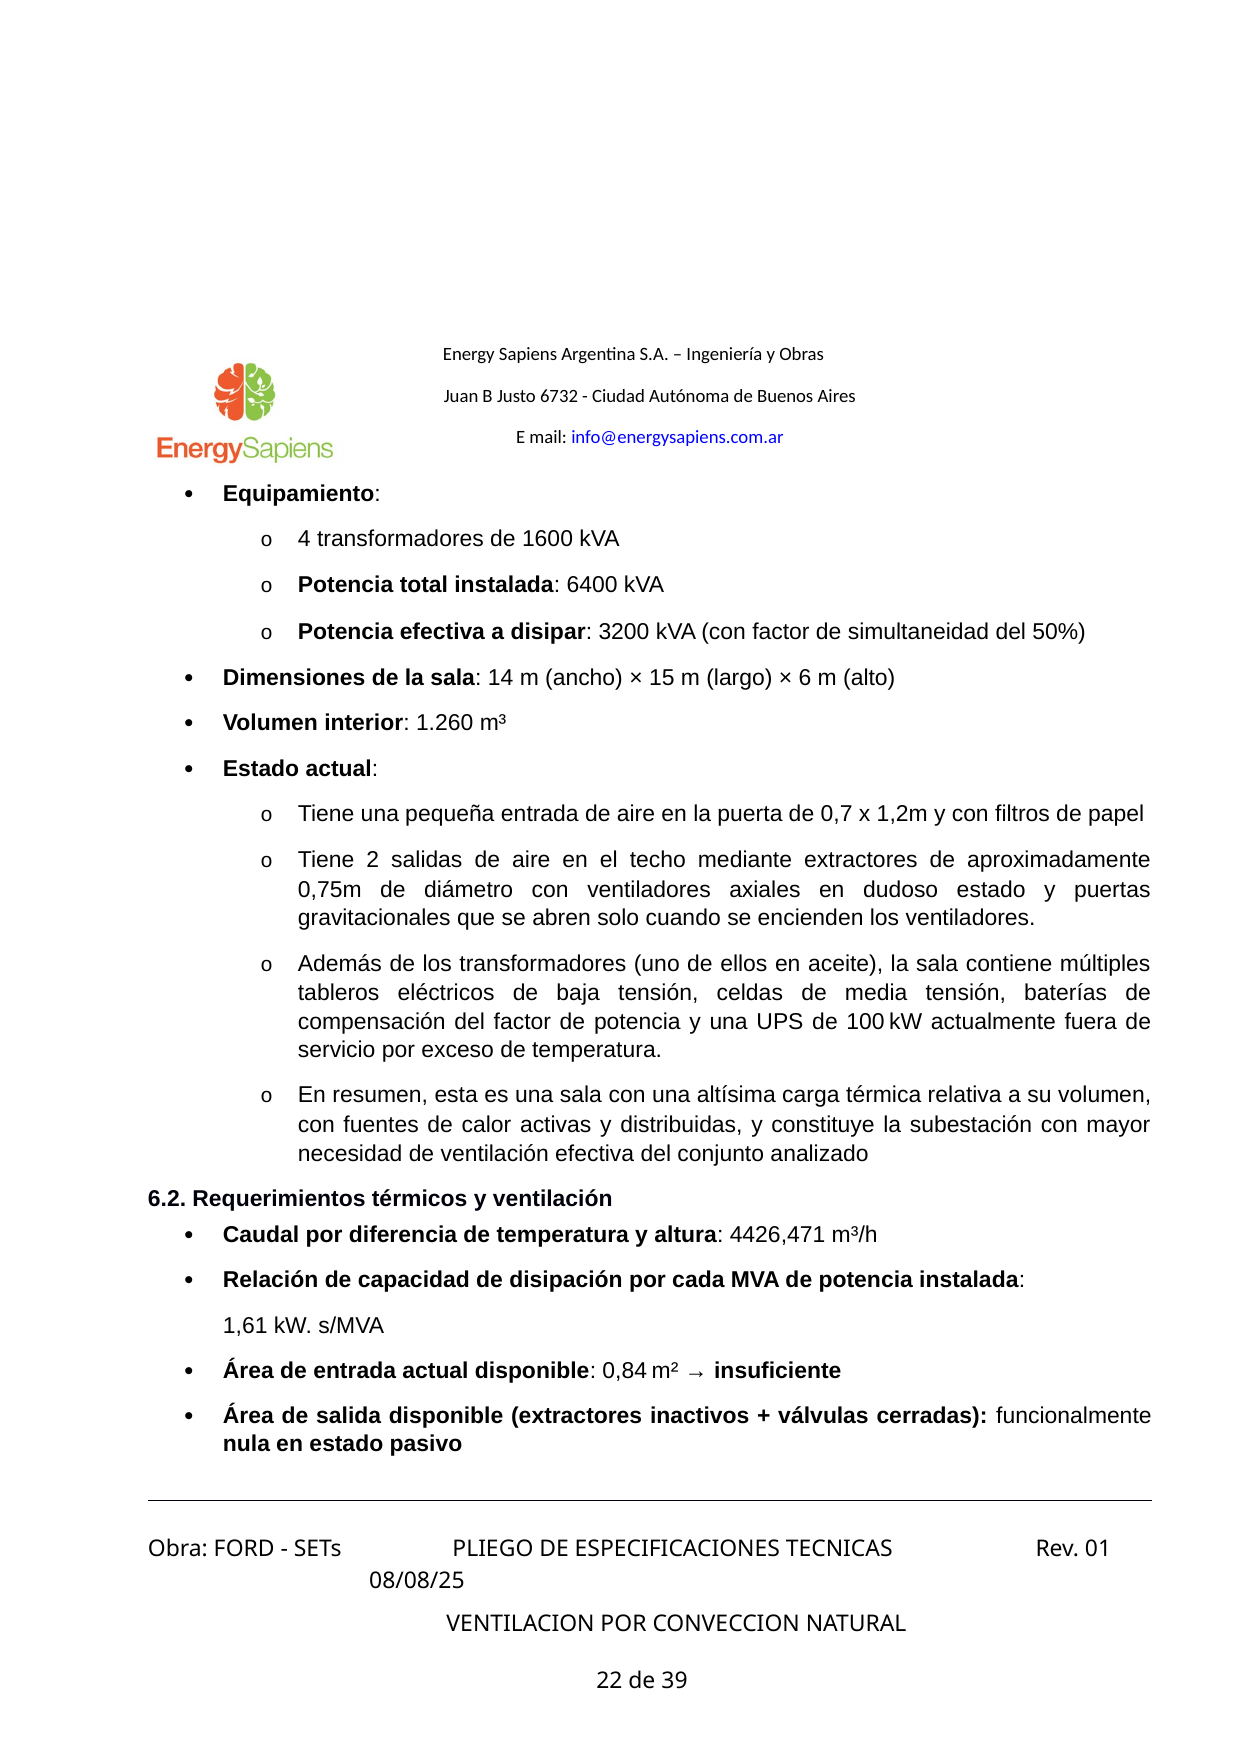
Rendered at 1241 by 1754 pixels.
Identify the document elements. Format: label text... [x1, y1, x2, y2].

list 4 transformadores de 1600 kVA [260, 524, 1152, 552]
list Área de salida disponible (extractores inactivos + válvulas cerradas): funcionalmente nula en estado pasivo [185, 1402, 1152, 1457]
list Caudal por diferencia de temperatura y altura: 4426,471 m³/h [185, 1221, 1152, 1248]
picture [146, 353, 344, 473]
list Además de los transformadores (uno de ellos en aceite), la sala contiene múltiples tableros eléctricos de baja tensión, celdas de media tensión, baterías de compensación del factor de potencia y una UPS de 100 kW actualmente fuera de servicio por exceso de temperatura. [260, 949, 1152, 1062]
list Dimensiones de la sala: 14 m (ancho) × 15 m (largo) × 6 m (alto) [185, 664, 1152, 691]
list Área de entrada actual disponible: 0,84 m² → insuficiente [185, 1357, 1152, 1383]
list Volumen interior: 1.260 m³ [185, 709, 1152, 736]
subtitle 6.2. Requerimientos térmicos y ventilación [148, 1184, 1152, 1211]
list En resumen, esta es una sala con una altísima carga térmica relativa a su volumen, con fuentes de calor activas y distribuidas, y constituye la subestación con mayor necesidad de ventilación efectiva del conjunto analizado [260, 1081, 1152, 1166]
list Relación de capacidad de disipación por cada MVA de potencia instalada: [185, 1266, 1152, 1293]
list Estado actual: [185, 754, 1152, 781]
text 1,61 kW. s/MVA [223, 1312, 1152, 1338]
list Tiene 2 salidas de aire en el techo mediante extractores de aproximadamente 0,75m de diámetro con ventiladores axiales en dudoso estado y puertas gravitacionales que se abren solo cuando se encienden los ventiladores. [260, 846, 1152, 931]
list Equipamiento: [185, 479, 1152, 506]
list Potencia efectiva a disipar: 3200 kVA (con factor de simultaneidad del 50%) [260, 618, 1152, 645]
list Potencia total instalada: 6400 kVA [260, 571, 1152, 599]
list Tiene una pequeña entrada de aire en la puerta de 0,7 x 1,2m y con filtros de papel [260, 799, 1152, 827]
